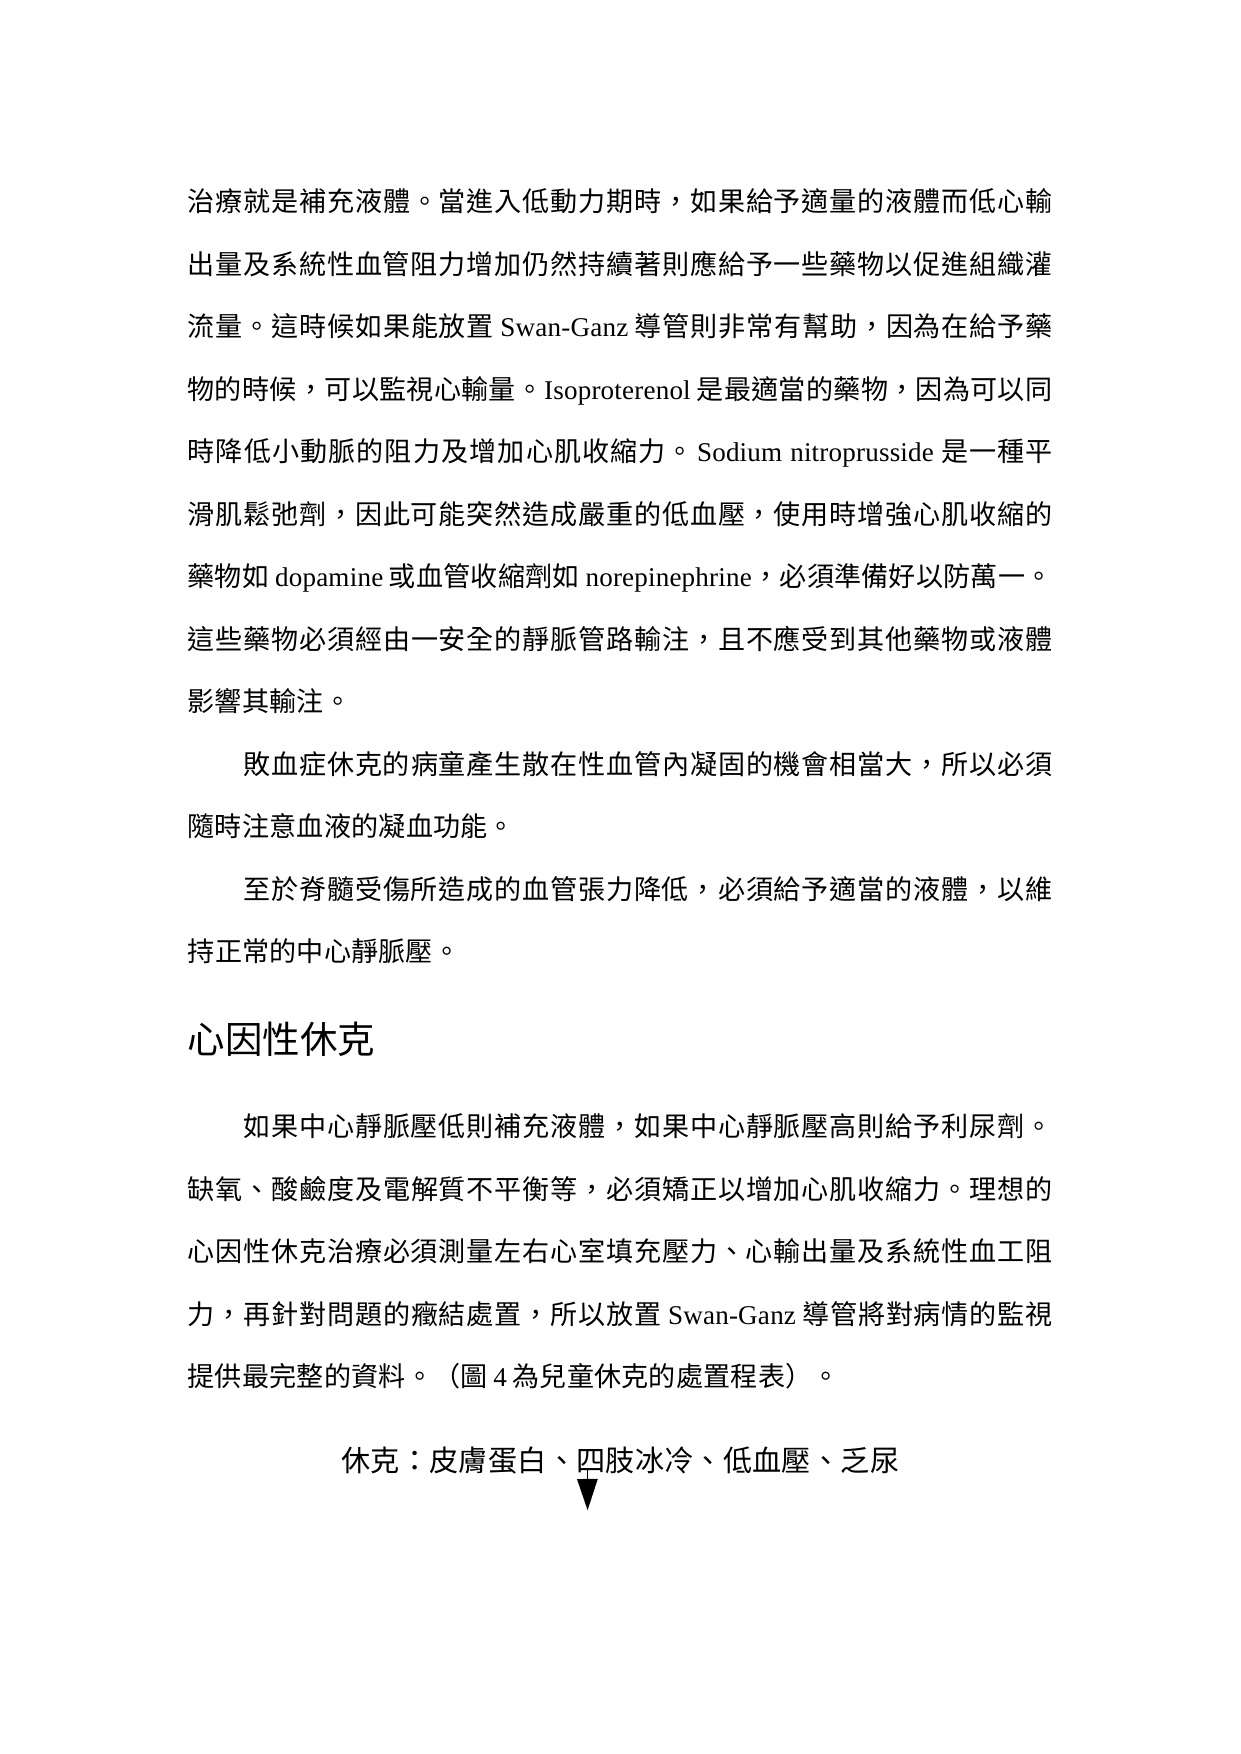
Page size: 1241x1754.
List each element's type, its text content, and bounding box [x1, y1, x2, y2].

text 心因性休克 [187, 996, 1053, 1058]
text 休克：皮膚蛋白、四肢冰冷、低血壓、乏尿 [187, 1417, 1053, 1479]
text 治療就是補充液體。當進入低動力期時，如果給予適量的液體而低心輸出量及系統性血管阻力增加仍然持續著則應給予一些藥物以促進組織灌流量。這時候如果能放置Swan-Ganz導管則非常有幫助，因為在給予藥物的時候，可以監視心輸量。Isoproterenol是最適當的藥物，因為可以同時降低小動脈的阻力及增加心肌收縮力。Sodium nitroprusside是一種平滑肌鬆弛劑，因此可能突然造成嚴重的低血壓，使用時增強心肌收縮的藥物如dopamine或血管收縮劑如norepinephrine，必須準備好以防萬一。這些藥物必須經由一安全的靜脈管路輸注，且不應受到其他藥物或液體影響其輸注。 [187, 158, 1053, 721]
text 敗血症休克的病童產生散在性血管內凝固的機會相當大，所以必須隨時注意血液的凝血功能。 [187, 721, 1053, 846]
text 如果中心靜脈壓低則補充液體，如果中心靜脈壓高則給予利尿劑。缺氧、酸鹼度及電解質不平衡等，必須矯正以增加心肌收縮力。理想的心因性休克治療必須測量左右心室填充壓力、心輸出量及系統性血工阻力，再針對問題的癥結處置，所以放置Swan-Ganz導管將對病情的監視提供最完整的資料。（圖4為兒童休克的處置程表）。 [187, 1083, 1053, 1396]
text 至於脊髓受傷所造成的血管張力降低，必須給予適當的液體，以維持正常的中心靜脈壓。 [187, 846, 1053, 971]
